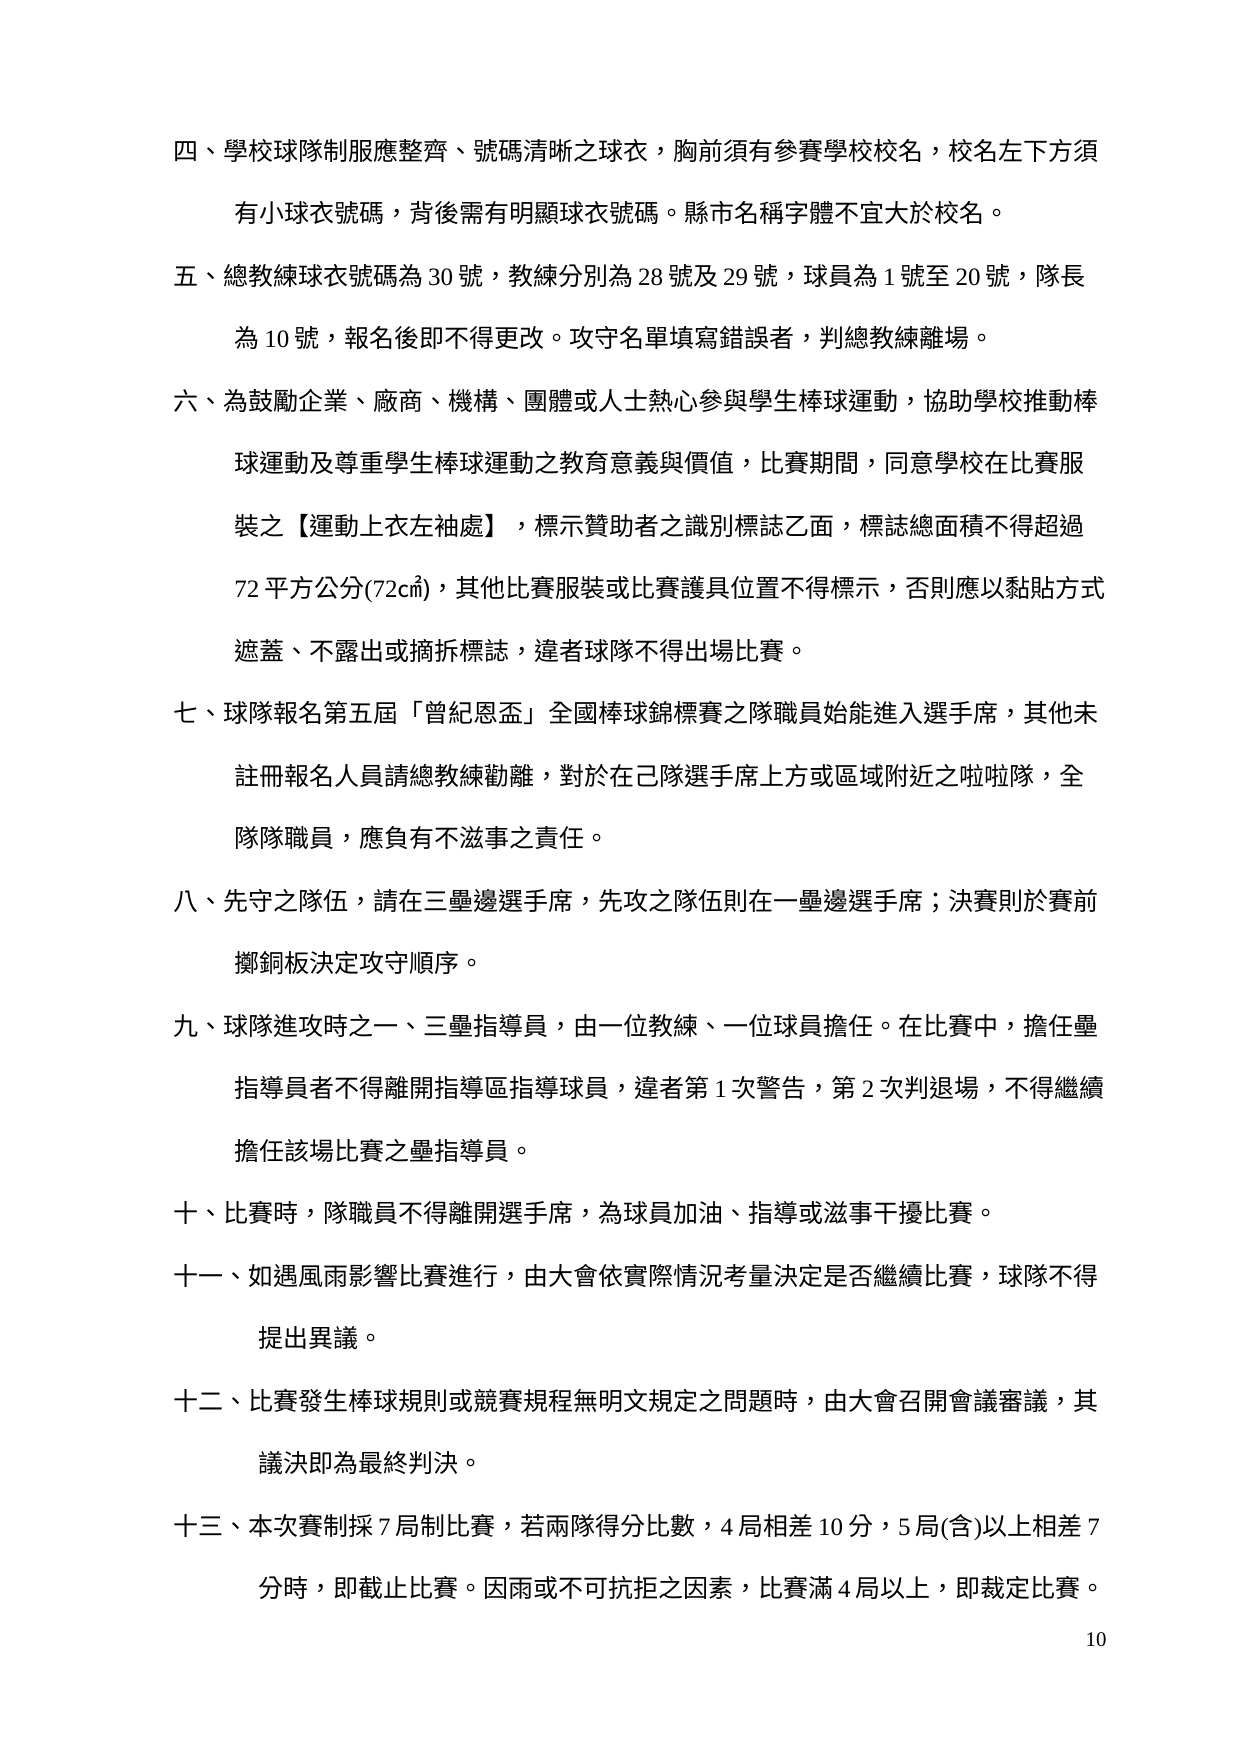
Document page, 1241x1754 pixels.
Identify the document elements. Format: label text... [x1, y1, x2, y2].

text 五、總教練球衣號碼為30號，教練分別為28號及29號，球員為1號至20號，隊長為10號，報名後即不得更改。攻守名單填寫錯誤者，判總教練離場。 [160, 233, 1106, 358]
text 十三、本次賽制採7局制比賽，若兩隊得分比數，4局相差10分，5局(含)以上相差7分時，即截止比賽。因雨或不可抗拒之因素，比賽滿4局以上，即裁定比賽。 [160, 1483, 1106, 1608]
text 十、比賽時，隊職員不得離開選手席，為球員加油、指導或滋事干擾比賽。 [161, 1170, 1106, 1233]
text 十二、比賽發生棒球規則或競賽規程無明文規定之問題時，由大會召開會議審議，其議決即為最終判決。 [160, 1358, 1106, 1483]
text 四、學校球隊制服應整齊、號碼清晰之球衣，胸前須有參賽學校校名，校名左下方須有小球衣號碼，背後需有明顯球衣號碼。縣市名稱字體不宜大於校名。 [160, 108, 1106, 233]
text 八、先守之隊伍，請在三壘邊選手席，先攻之隊伍則在一壘邊選手席；決賽則於賽前擲銅板決定攻守順序。 [160, 858, 1106, 983]
text 十一、如遇風雨影響比賽進行，由大會依實際情況考量決定是否繼續比賽，球隊不得提出異議。 [160, 1233, 1106, 1358]
text 七、球隊報名第五屆「曾紀恩盃」全國棒球錦標賽之隊職員始能進入選手席，其他未註冊報名人員請總教練勸離，對於在己隊選手席上方或區域附近之啦啦隊，全隊隊職員，應負有不滋事之責任。 [160, 670, 1106, 858]
text 六、為鼓勵企業、廠商、機構、團體或人士熱心參與學生棒球運動，協助學校推動棒球運動及尊重學生棒球運動之教育意義與價值，比賽期間，同意學校在比賽服裝之【運動上衣左袖處】，標示贊助者之識別標誌乙面，標誌總面積不得超過72平方公分(72㎠)，其他比賽服裝或比賽護具位置不得標示，否則應以黏貼方式遮蓋、不露出或摘拆標誌，違者球隊不得出場比賽。 [160, 358, 1106, 670]
text 九、球隊進攻時之一、三壘指導員，由一位教練、一位球員擔任。在比賽中，擔任壘指導員者不得離開指導區指導球員，違者第1次警告，第2次判退場，不得繼續擔任該場比賽之壘指導員。 [160, 983, 1106, 1170]
